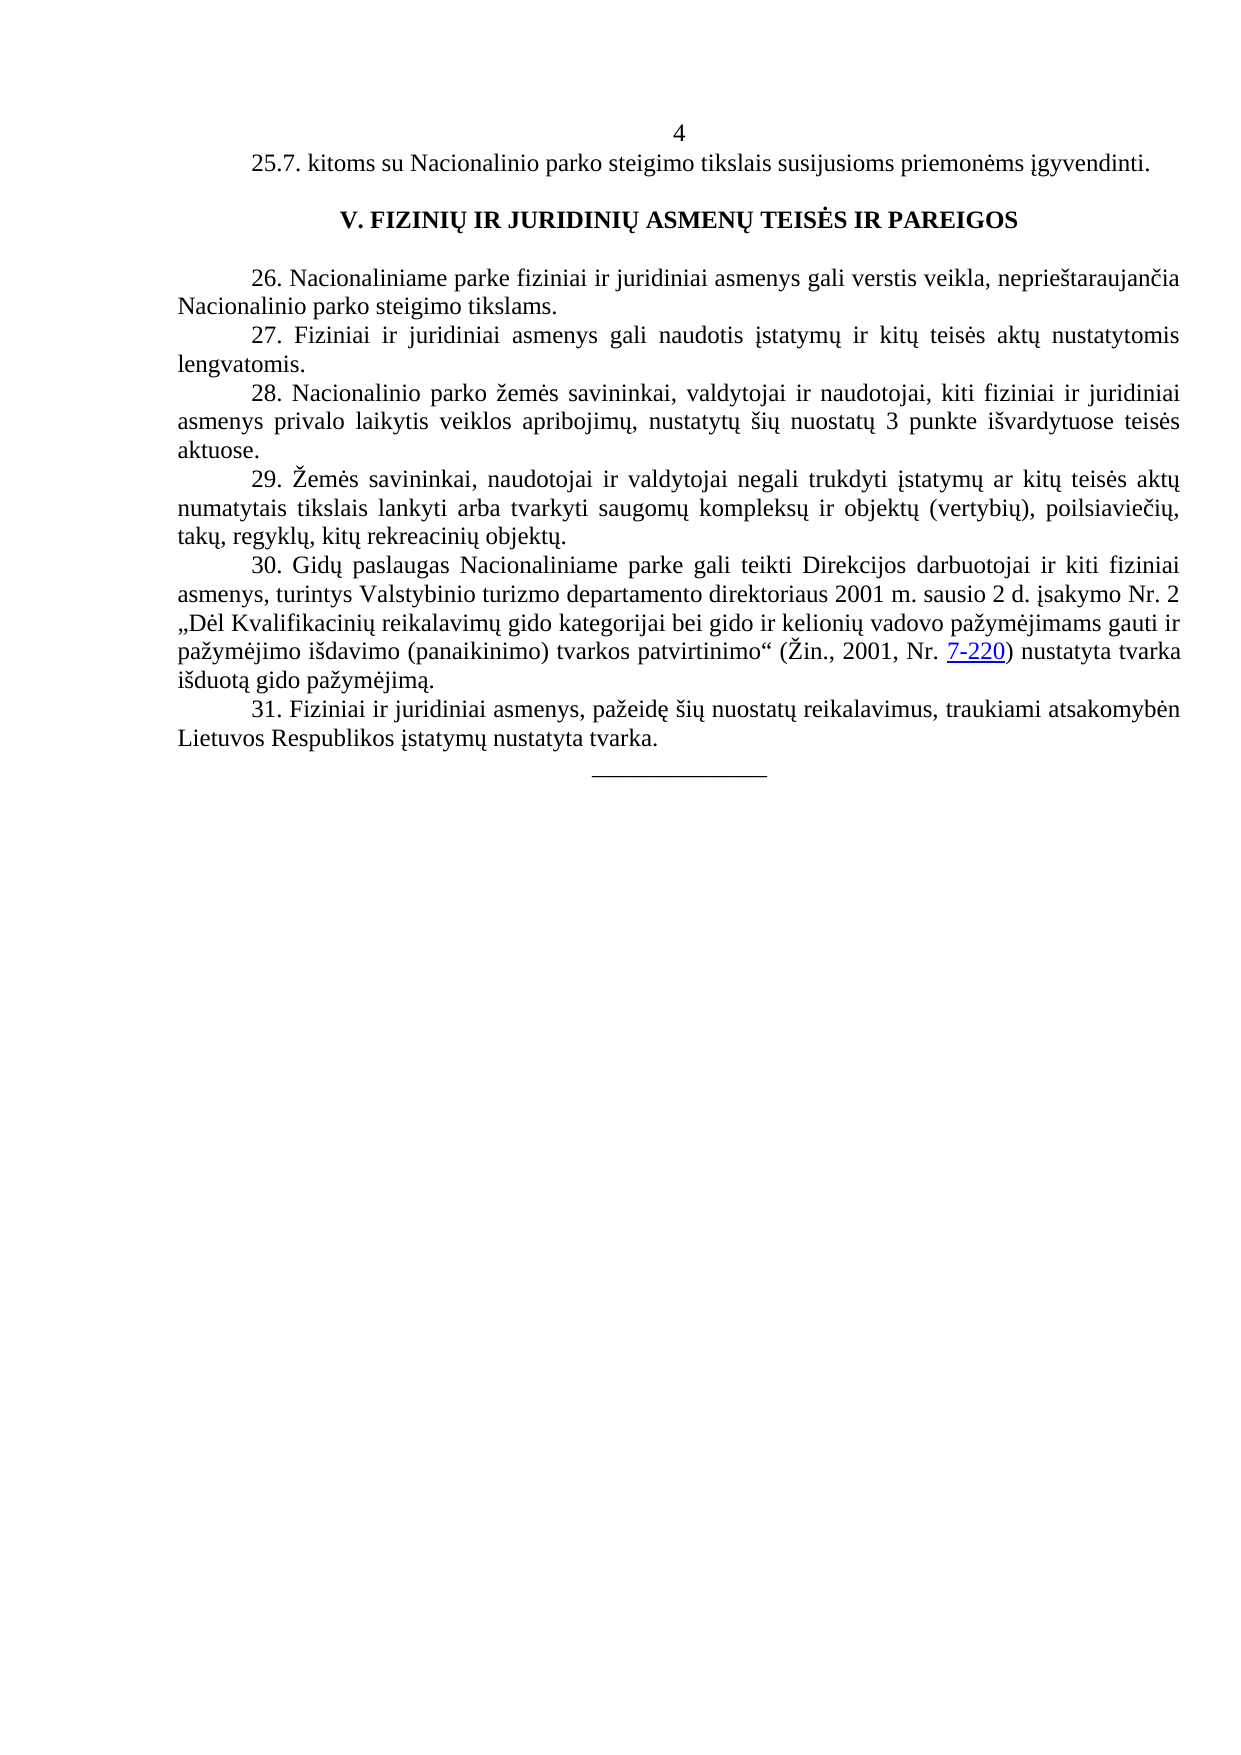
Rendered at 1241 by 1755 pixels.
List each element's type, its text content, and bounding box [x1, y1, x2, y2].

text 31. Fiziniai ir juridiniai asmenys, pažeidę šių nuostatų reikalavimus, traukiami atsakomybėn Lietuvos Respublikos įstatymų nustatyta tvarka. [177, 694, 1181, 751]
text 27. Fiziniai ir juridiniai asmenys gali naudotis įstatymų ir kitų teisės aktų nustatytomis lengvatomis. [177, 320, 1181, 378]
text 29. Žemės savininkai, naudotojai ir valdytojai negali trukdyti įstatymų ar kitų teisės aktų numatytais tikslais lankyti arba tvarkyti saugomų kompleksų ir objektų (vertybių), poilsiaviečių, takų, regyklų, kitų rekreacinių objektų. [177, 464, 1181, 550]
text 26. Nacionaliniame parke fiziniai ir juridiniai asmenys gali verstis veikla, neprieštaraujančia Nacionalinio parko steigimo tikslams. [177, 263, 1181, 320]
text 25.7. kitoms su Nacionalinio parko steigimo tikslais susijusioms priemonėms įgyvendinti. [177, 148, 1181, 176]
text V. FIZINIŲ IR JURIDINIŲ ASMENŲ TEISĖS IR PAREIGOS [177, 205, 1181, 234]
text 30. Gidų paslaugas Nacionaliniame parke gali teikti Direkcijos darbuotojai ir kiti fiziniai asmenys, turintys Valstybinio turizmo departamento direktoriaus 2001 m. sausio 2 d. įsakymo Nr. 2 „Dėl Kvalifikacinių reikalavimų gido kategorijai bei gido ir kelionių vadovo pažymėjimams gauti ir pažymėjimo išdavimo (panaikinimo) tvarkos patvirtinimo“ (Žin., 2001, Nr. 7-220) nustatyta tvarka išduotą gido pažymėjimą. [177, 550, 1181, 694]
text ______________ [177, 751, 1181, 780]
text 28. Nacionalinio parko žemės savininkai, valdytojai ir naudotojai, kiti fiziniai ir juridiniai asmenys privalo laikytis veiklos apribojimų, nustatytų šių nuostatų 3 punkte išvardytuose teisės aktuose. [177, 378, 1181, 464]
